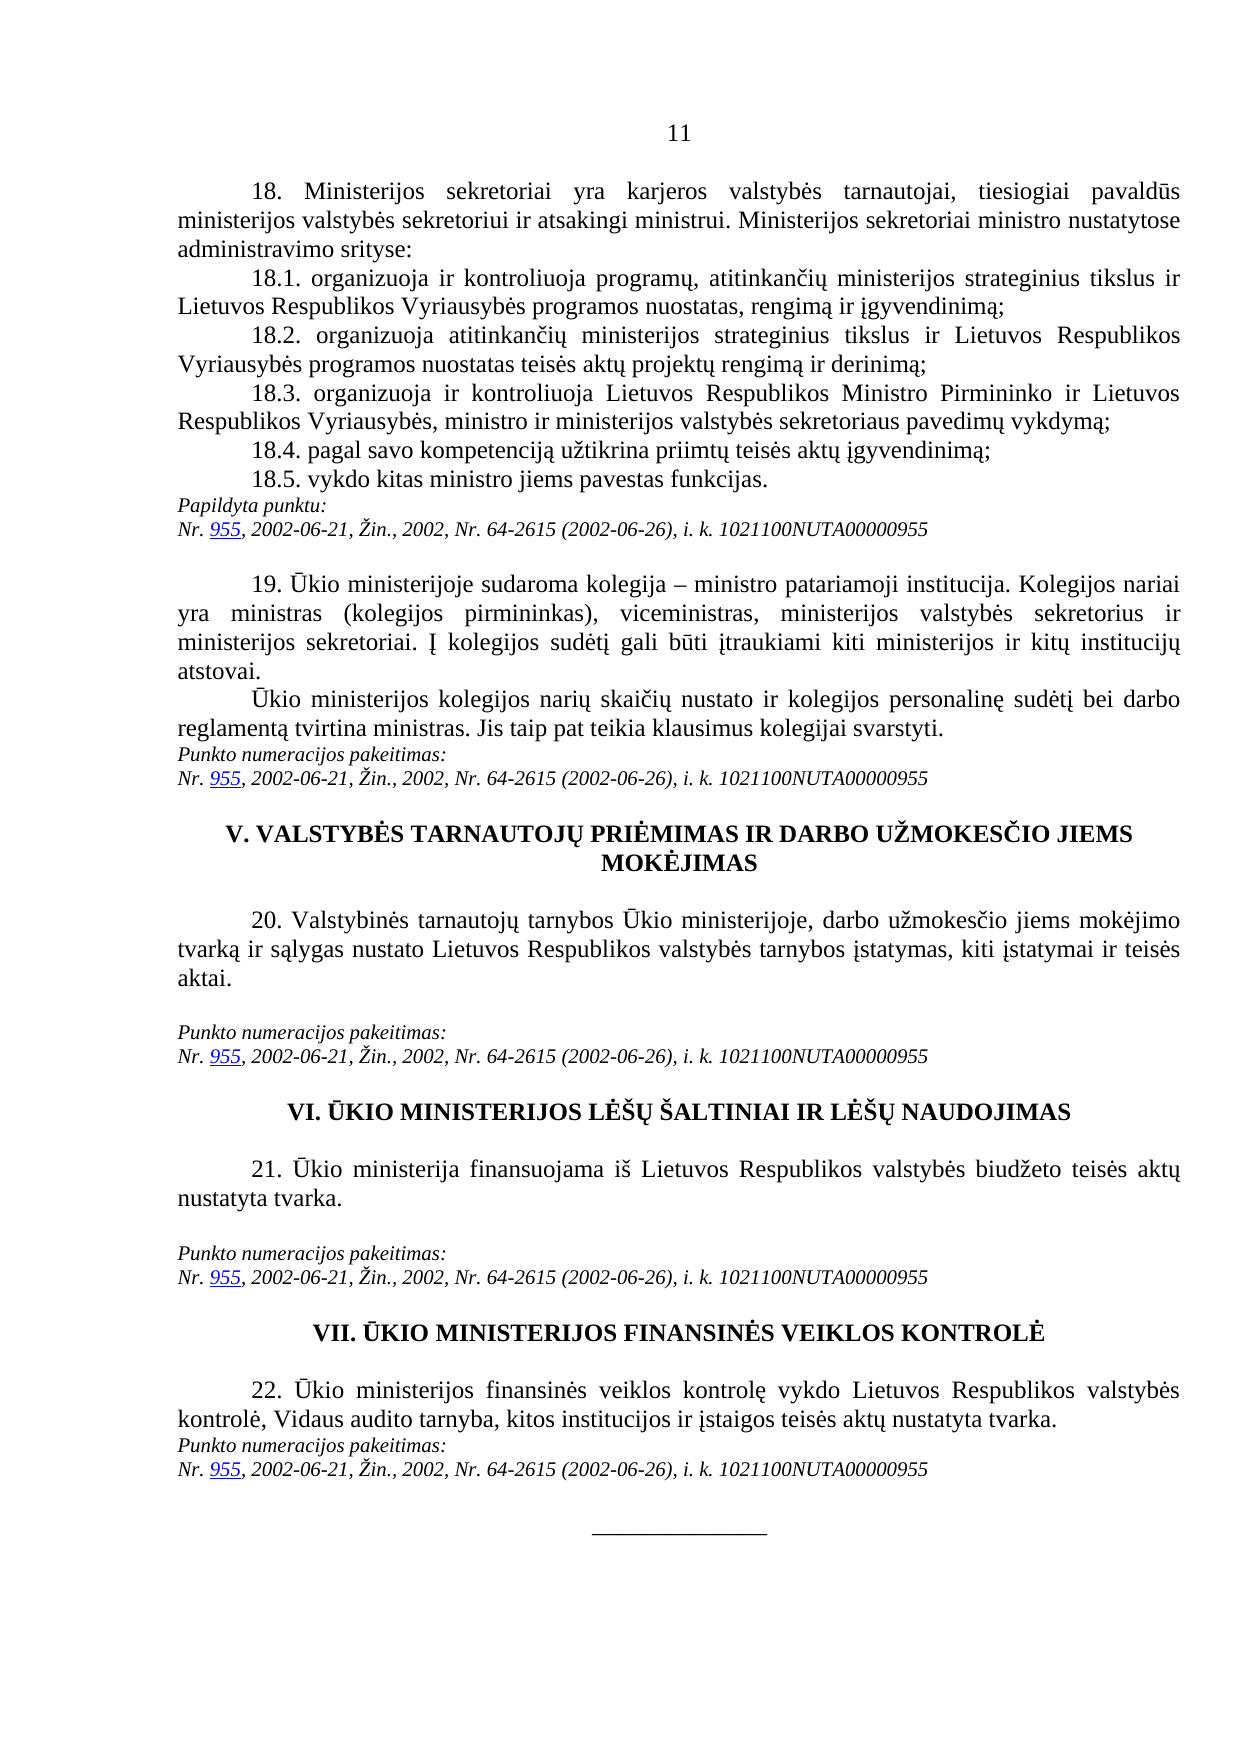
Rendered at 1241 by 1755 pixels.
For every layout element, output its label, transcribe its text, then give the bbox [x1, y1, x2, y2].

text Punkto numeracijos pakeitimas: [177, 1241, 1181, 1265]
text VI. ŪKIO MINISTERIJOS LĖŠŲ ŠALTINIAI IR LĖŠŲ NAUDOJIMAS [177, 1097, 1181, 1126]
text Punkto numeracijos pakeitimas: [177, 742, 1181, 766]
text 18.2. organizuoja atitinkančių ministerijos strateginius tikslus ir Lietuvos Respublikos Vyriausybės programos nuostatas teisės aktų projektų rengimą ir derinimą; [177, 320, 1181, 378]
text Nr. 955, 2002-06-21, Žin., 2002, Nr. 64-2615 (2002-06-26), i. k. 1021100NUTA00000955 [177, 766, 1181, 790]
text Ūkio ministerijos kolegijos narių skaičių nustato ir kolegijos personalinę sudėtį bei darbo reglamentą tvirtina ministras. Jis taip pat teikia klausimus kolegijai svarstyti. [177, 684, 1181, 742]
text 19. Ūkio ministerijoje sudaroma kolegija – ministro patariamoji institucija. Kolegijos nariai yra ministras (kolegijos pirmininkas), viceministras, ministerijos valstybės sekretorius ir ministerijos sekretoriai. Į kolegijos sudėtį gali būti įtraukiami kiti ministerijos ir kitų institucijų atstovai. [177, 569, 1181, 684]
text Punkto numeracijos pakeitimas: [177, 1433, 1181, 1457]
text 18.4. pagal savo kompetenciją užtikrina priimtų teisės aktų įgyvendinimą; [177, 435, 1181, 464]
text Papildyta punktu: [177, 493, 1181, 517]
text 20. Valstybinės tarnautojų tarnybos Ūkio ministerijoje, darbo užmokesčio jiems mokėjimo tvarką ir sąlygas nustato Lietuvos Respublikos valstybės tarnybos įstatymas, kiti įstatymai ir teisės aktai. [177, 905, 1181, 991]
text 18.1. organizuoja ir kontroliuoja programų, atitinkančių ministerijos strateginius tikslus ir Lietuvos Respublikos Vyriausybės programos nuostatas, rengimą ir įgyvendinimą; [177, 263, 1181, 320]
text Nr. 955, 2002-06-21, Žin., 2002, Nr. 64-2615 (2002-06-26), i. k. 1021100NUTA00000955 [177, 517, 1181, 541]
text 21. Ūkio ministerija finansuojama iš Lietuvos Respublikos valstybės biudžeto teisės aktų nustatyta tvarka. [177, 1154, 1181, 1212]
text 22. Ūkio ministerijos finansinės veiklos kontrolę vykdo Lietuvos Respublikos valstybės kontrolė, Vidaus audito tarnyba, kitos institucijos ir įstaigos teisės aktų nustatyta tvarka. [177, 1375, 1181, 1433]
text Punkto numeracijos pakeitimas: [177, 1020, 1181, 1044]
text V. VALSTYBĖS TARNAUTOJŲ PRIĖMIMAS IR DARBO UŽMOKESČIO JIEMS MOKĖJIMAS [177, 819, 1181, 876]
text 18. Ministerijos sekretoriai yra karjeros valstybės tarnautojai, tiesiogiai pavaldūs ministerijos valstybės sekretoriui ir atsakingi ministrui. Ministerijos sekretoriai ministro nustatytose administravimo srityse: [177, 176, 1181, 263]
text ______________ [177, 1509, 1181, 1538]
text 18.5. vykdo kitas ministro jiems pavestas funkcijas. [177, 464, 1181, 493]
text 18.3. organizuoja ir kontroliuoja Lietuvos Respublikos Ministro Pirmininko ir Lietuvos Respublikos Vyriausybės, ministro ir ministerijos valstybės sekretoriaus pavedimų vykdymą; [177, 378, 1181, 435]
text Nr. 955, 2002-06-21, Žin., 2002, Nr. 64-2615 (2002-06-26), i. k. 1021100NUTA00000955 [177, 1457, 1181, 1481]
text Nr. 955, 2002-06-21, Žin., 2002, Nr. 64-2615 (2002-06-26), i. k. 1021100NUTA00000955 [177, 1265, 1181, 1289]
text VII. ŪKIO MINISTERIJOS FINANSINĖS VEIKLOS KONTROLĖ [177, 1318, 1181, 1346]
text Nr. 955, 2002-06-21, Žin., 2002, Nr. 64-2615 (2002-06-26), i. k. 1021100NUTA00000955 [177, 1044, 1181, 1068]
